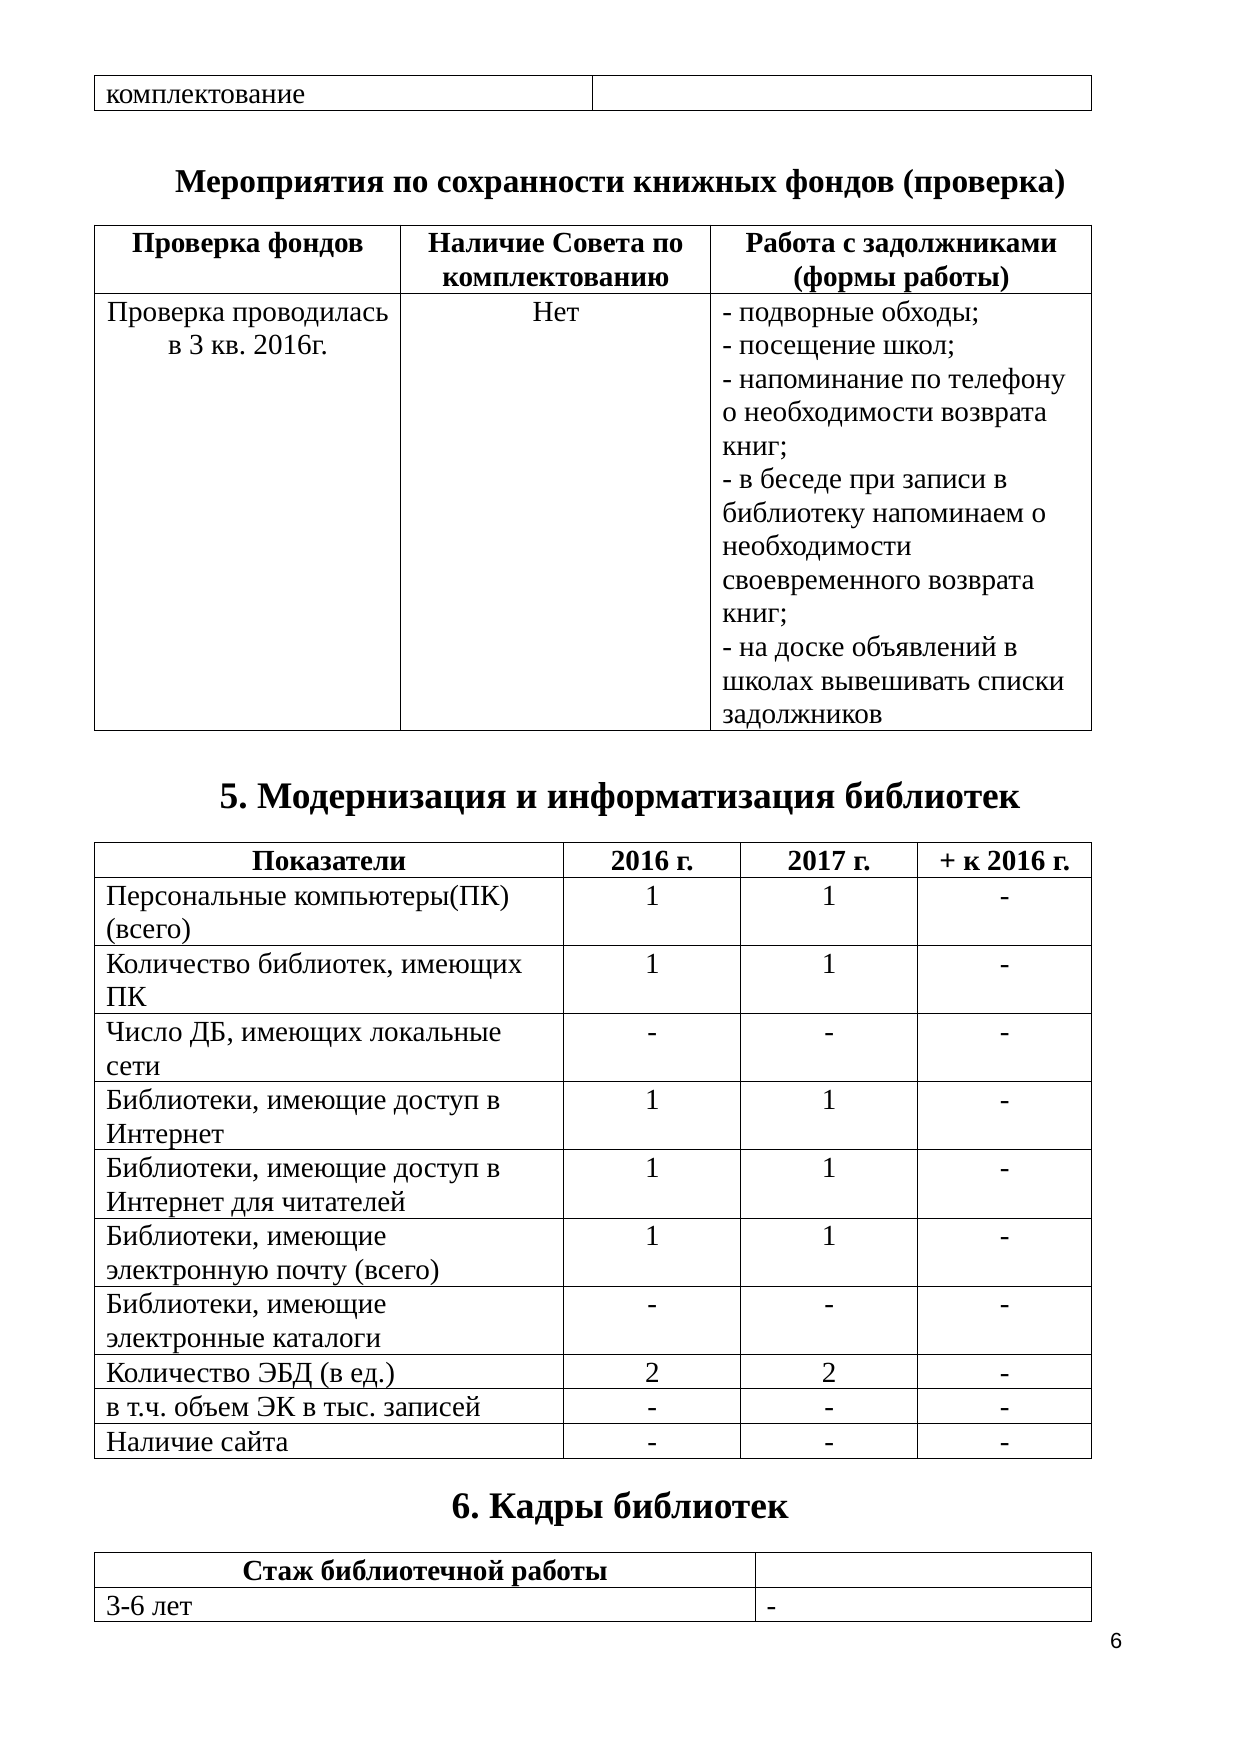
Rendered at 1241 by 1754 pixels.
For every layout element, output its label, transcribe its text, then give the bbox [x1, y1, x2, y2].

table_header 2016 г. [564, 843, 740, 877]
table_cell 1 [564, 1150, 740, 1217]
table_cell - [756, 1588, 1091, 1621]
table_cell - [918, 1287, 1091, 1354]
table_cell - [564, 1287, 740, 1354]
table_header Работа с задолжниками (формы работы) [711, 226, 1091, 293]
table_cell Количество библиотек, имеющих ПК [95, 946, 563, 1013]
table_cell 1 [564, 1082, 740, 1149]
table_header Показатели [95, 843, 563, 877]
table_cell - [918, 946, 1091, 1013]
table_cell 1 [741, 1219, 917, 1286]
table_cell - [918, 878, 1091, 945]
table_cell Библиотеки, имеющие электронную почту (всего) [95, 1219, 563, 1286]
table_cell [593, 76, 1091, 109]
table_cell Нет [401, 294, 710, 730]
table_header Наличие Совета по комплектованию [401, 226, 710, 293]
table_cell - [741, 1287, 917, 1354]
table_cell - [564, 1014, 740, 1081]
table_cell Библиотеки, имеющие доступ в Интернет [95, 1082, 563, 1149]
table_cell - подворные обходы; - посещение школ; - напоминание по телефону о необходимости возврата книг; - в беседе при записи в библиотеку напоминаем о необходимости своевременного возврата книг; - на доске объявлений в школах вывешивать списки задолжников [711, 294, 1091, 730]
table_cell Число ДБ, имеющих локальные сети [95, 1014, 563, 1081]
table_cell - [918, 1014, 1091, 1081]
table_cell - [918, 1389, 1091, 1423]
text 5. Модернизация и информатизация библиотек [118, 774, 1122, 817]
table_cell - [918, 1424, 1091, 1457]
text 6. Кадры библиотек [118, 1484, 1122, 1527]
table_cell 2 [564, 1355, 740, 1388]
table_cell - [918, 1355, 1091, 1388]
table_cell - [741, 1389, 917, 1423]
table_cell 1 [564, 878, 740, 945]
table_header Проверка фондов [95, 226, 400, 293]
table_cell Наличие сайта [95, 1424, 563, 1457]
table_header 2017 г. [741, 843, 917, 877]
table_cell 1 [741, 1082, 917, 1149]
table_cell - [741, 1424, 917, 1457]
table_cell Библиотеки, имеющие доступ в Интернет для читателей [95, 1150, 563, 1217]
table_cell 3-6 лет [95, 1588, 755, 1621]
table_cell - [918, 1082, 1091, 1149]
table_header [756, 1553, 1091, 1587]
table_cell - [918, 1150, 1091, 1217]
table_cell - [918, 1219, 1091, 1286]
table_cell Проверка проводилась в 3 кв. 2016г. [95, 294, 400, 730]
table_cell 1 [741, 878, 917, 945]
table_cell 1 [564, 946, 740, 1013]
table_cell - [564, 1424, 740, 1457]
table_cell 1 [564, 1219, 740, 1286]
table_cell комплектование [95, 76, 592, 109]
table_cell 1 [741, 946, 917, 1013]
table_cell 1 [741, 1150, 917, 1217]
table_header + к 2016 г. [918, 843, 1091, 877]
table_cell Количество ЭБД (в ед.) [95, 1355, 563, 1388]
text Мероприятия по сохранности книжных фондов (проверка) [118, 161, 1122, 199]
table_cell 2 [741, 1355, 917, 1388]
table_header Стаж библиотечной работы [95, 1553, 755, 1587]
table_cell - [741, 1014, 917, 1081]
table_cell Библиотеки, имеющие электронные каталоги [95, 1287, 563, 1354]
table_cell Персональные компьютеры(ПК)(всего) [95, 878, 563, 945]
table_cell в т.ч. объем ЭК в тыс. записей [95, 1389, 563, 1423]
table_cell - [564, 1389, 740, 1423]
